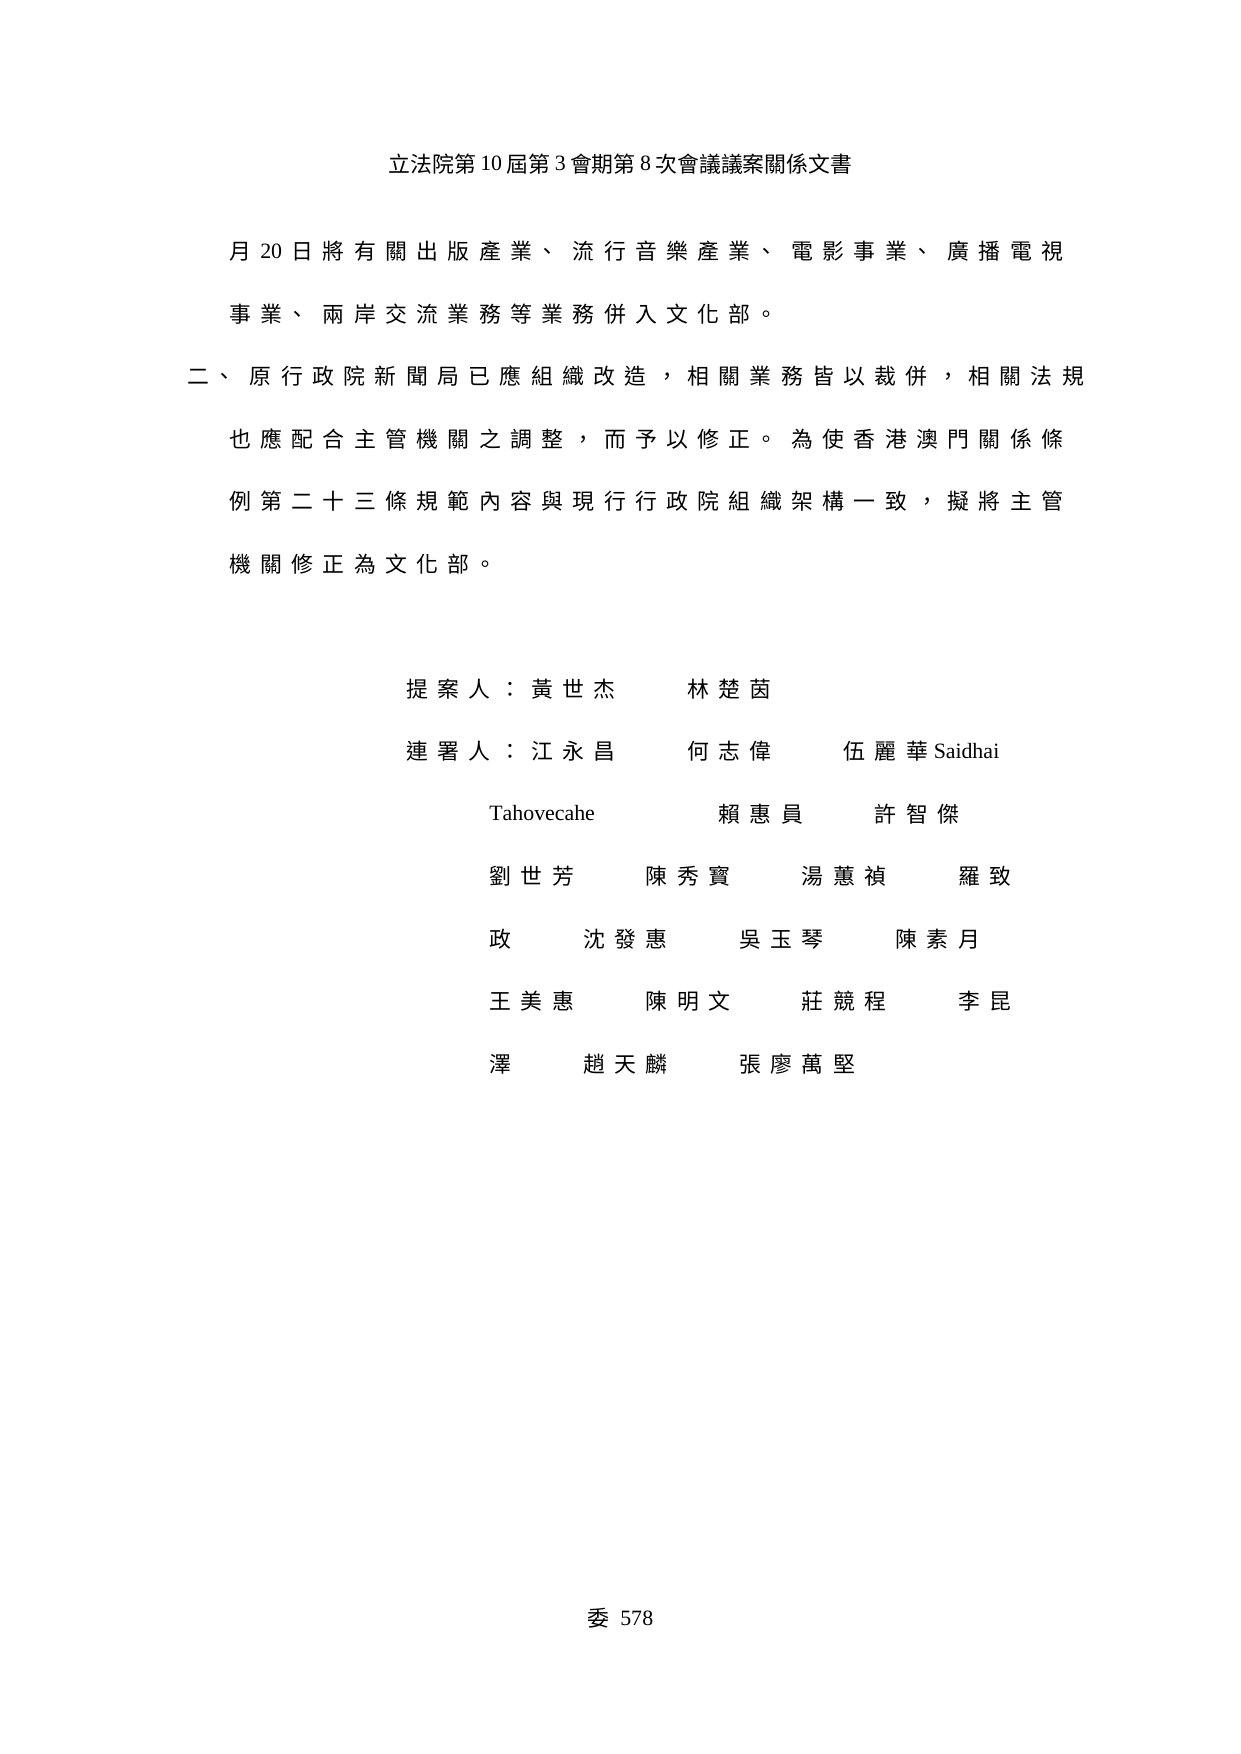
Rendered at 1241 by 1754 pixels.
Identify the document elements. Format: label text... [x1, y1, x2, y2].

text 提案人：黃世杰 林楚茵 [393, 656, 1023, 719]
text 二、原行政院新聞局已應組織改造，相關業務皆以裁併，相關法規也應配合主管機關之調整，而予以修正。為使香港澳門關係條例第二十三條規範內容與現行行政院組織架構一致，擬將主管機關修正為文化部。 [173, 344, 1089, 594]
text 連署人：江永昌 何志偉 伍麗華Saidhai Tahovecahe 賴惠員 許智傑 劉世芳 陳秀寳 湯蕙禎 羅致政 沈發惠 吳玉琴 陳素月 王美惠 陳明文 莊競程 李昆澤 趙天麟 張廖萬堅 [393, 719, 1023, 1094]
text 月20日將有關出版產業、流行音樂產業、電影事業、廣播電視事業、兩岸交流業務等業務併入文化部。 [173, 219, 1089, 344]
